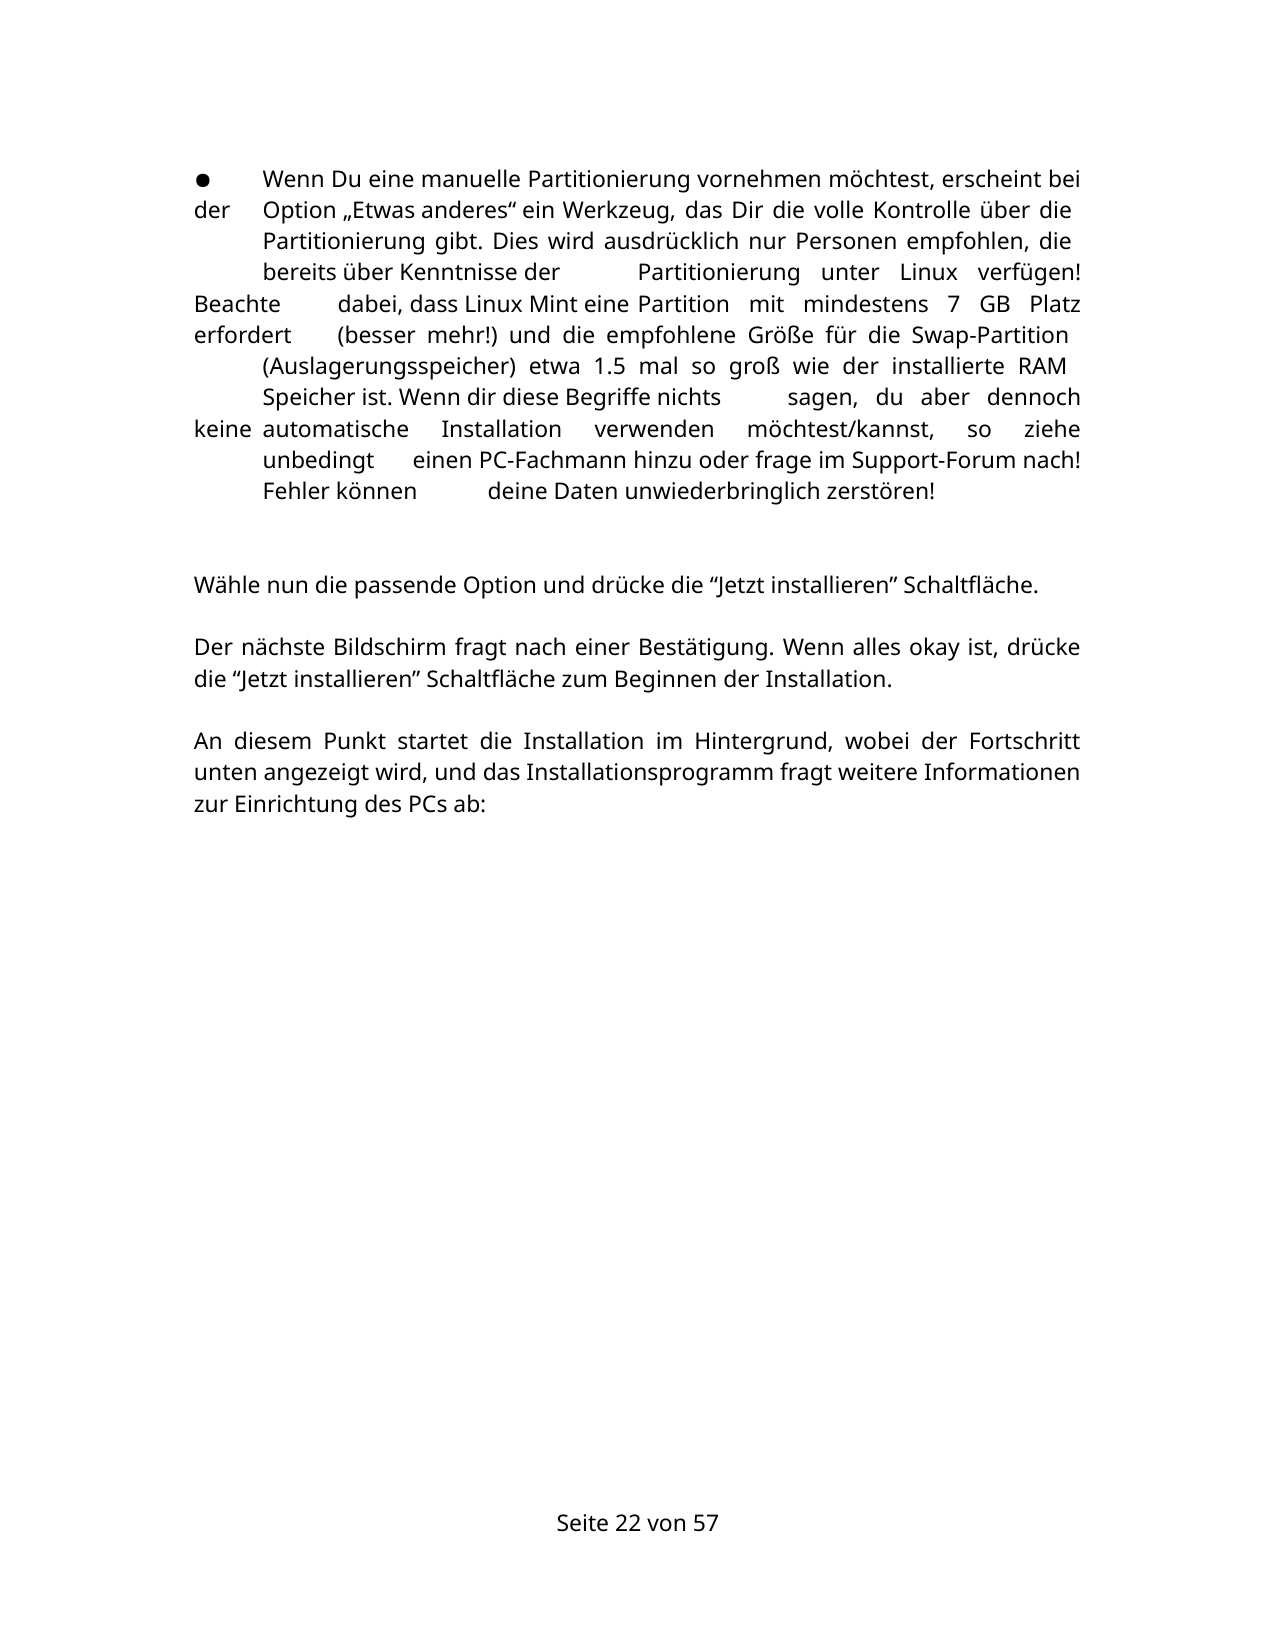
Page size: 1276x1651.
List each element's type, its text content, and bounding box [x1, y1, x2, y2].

text Wähle nun die passende Option und drücke die “Jetzt installieren” Schaltfläche. [187, 569, 1088, 600]
list Wenn Du eine manuelle Partitionierung vornehmen möchtest, erscheint bei der Option „Etwas anderes“ ein Werkzeug, das Dir die volle Kontrolle über die Partitionierung gibt. Dies wird ausdrücklich nur Personen empfohlen, die bereits über Kenntnisse der Partitionierung unter Linux verfügen! Beachte dabei, dass Linux Mint eine Partition mit mindestens 7 GB Platz erfordert (besser mehr!) und die empfohlene Größe für die Swap-Partition (Auslagerungsspeicher) etwa 1.5 mal so groß wie der installierte RAM Speicher ist. Wenn dir diese Begriffe nichts sagen, du aber dennoch keine automatische Installation verwenden möchtest/kannst, so ziehe unbedingt einen PC-Fachmann hinzu oder frage im Support-Forum nach! Fehler können deine Daten unwiederbringlich zerstören! [187, 156, 1088, 506]
text Der nächste Bildschirm fragt nach einer Bestätigung. Wenn alles okay ist, drücke die “Jetzt installieren” Schaltfläche zum Beginnen der Installation. [187, 631, 1088, 694]
text An diesem Punkt startet die Installation im Hintergrund, wobei der Fortschritt unten angezeigt wird, und das Installationsprogramm fragt weitere Informationen zur Einrichtung des PCs ab: [187, 725, 1088, 819]
